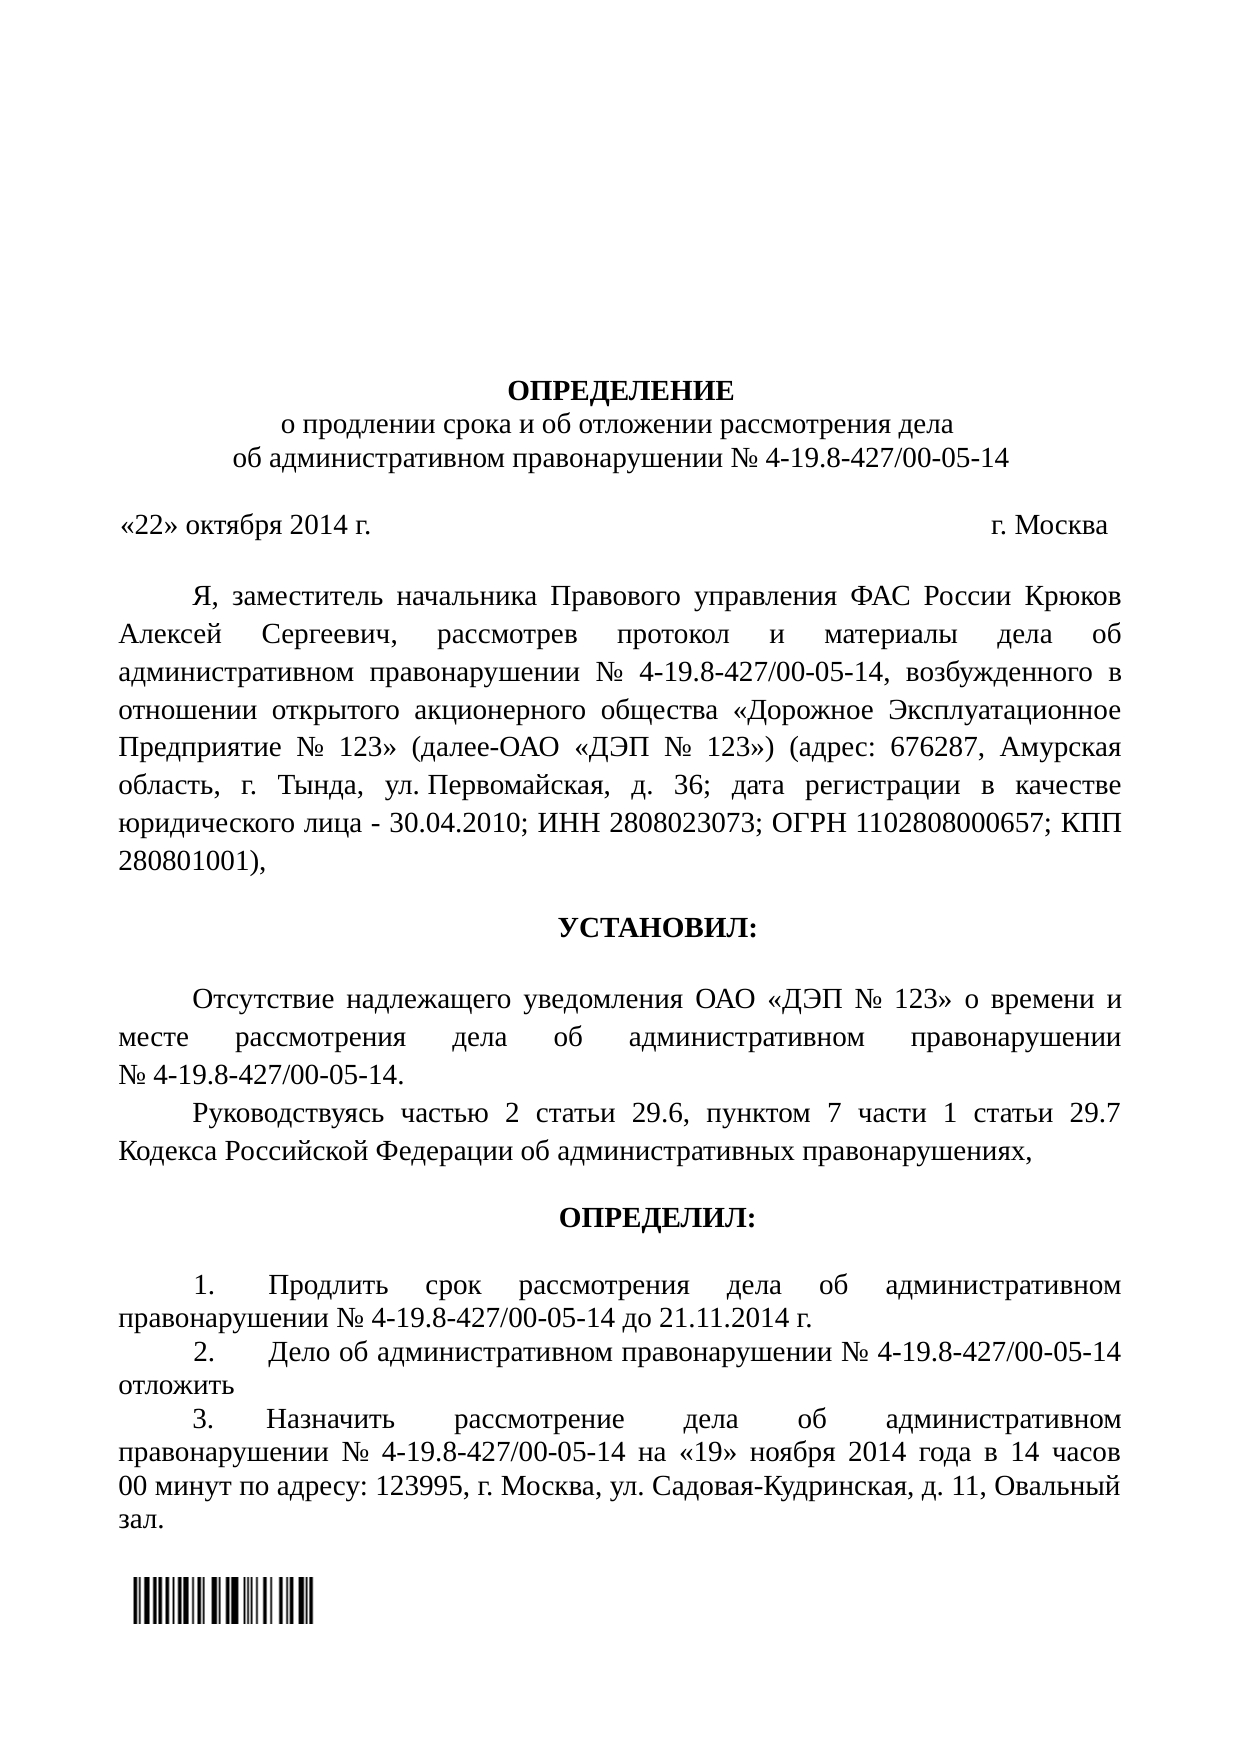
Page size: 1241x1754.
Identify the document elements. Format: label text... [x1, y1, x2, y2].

text ОПРЕДЕЛЕНИЕ [120, 373, 1122, 406]
picture [118, 1577, 331, 1624]
text «22» октября 2014 г. г. Москва [120, 507, 1122, 541]
list Дело об административном правонарушении № 4-19.8-427/00-05-14 отложить [118, 1334, 1122, 1401]
text Отсутствие надлежащего уведомления ОАО «ДЭП № 123» о времени и месте рассмотрения дела об административном правонарушении № 4-19.8-427/00-05-14. [118, 977, 1122, 1091]
text об административном правонарушении № 4-19.8-427/00-05-14 [120, 440, 1122, 473]
text 3. Назначить рассмотрение дела об административном правонарушении № 4-19.8-427/00-05-14 на «19» ноября 2014 года в 14 часов 00 минут по адресу: 123995, г. Москва, ул. Садовая-Кудринская, д. 11, Овальный зал. [118, 1401, 1122, 1535]
text Я, заместитель начальника Правового управления ФАС России Крюков Алексей Сергеевич, рассмотрев протокол и материалы дела об административном правонарушении № 4-19.8-427/00-05-14, возбужденного в отношении открытого акционерного общества «Дорожное Эксплуатационное Предприятие № 123» (далее-ОАО «ДЭП № 123») (адрес: 676287, Амурская область, г. Тында, ул. Первомайская, д. 36; дата регистрации в качестве юридического лица - 30.04.2010; ИНН 2808023073; ОГРН 1102808000657; КПП 280801001), [118, 574, 1122, 877]
text ОПРЕДЕЛИЛ: [118, 1200, 1122, 1233]
text Руководствуясь частью 2 статьи 29.6, пунктом 7 части 1 статьи 29.7 Кодекса Российской Федерации об административных правонарушениях, [118, 1091, 1122, 1166]
text о продлении срока и об отложении рассмотрения дела [120, 406, 1122, 440]
list Продлить срок рассмотрения дела об административном правонарушении № 4-19.8-427/00-05-14 до 21.11.2014 г. [118, 1267, 1122, 1334]
text УСТАНОВИЛ: [118, 910, 1122, 944]
